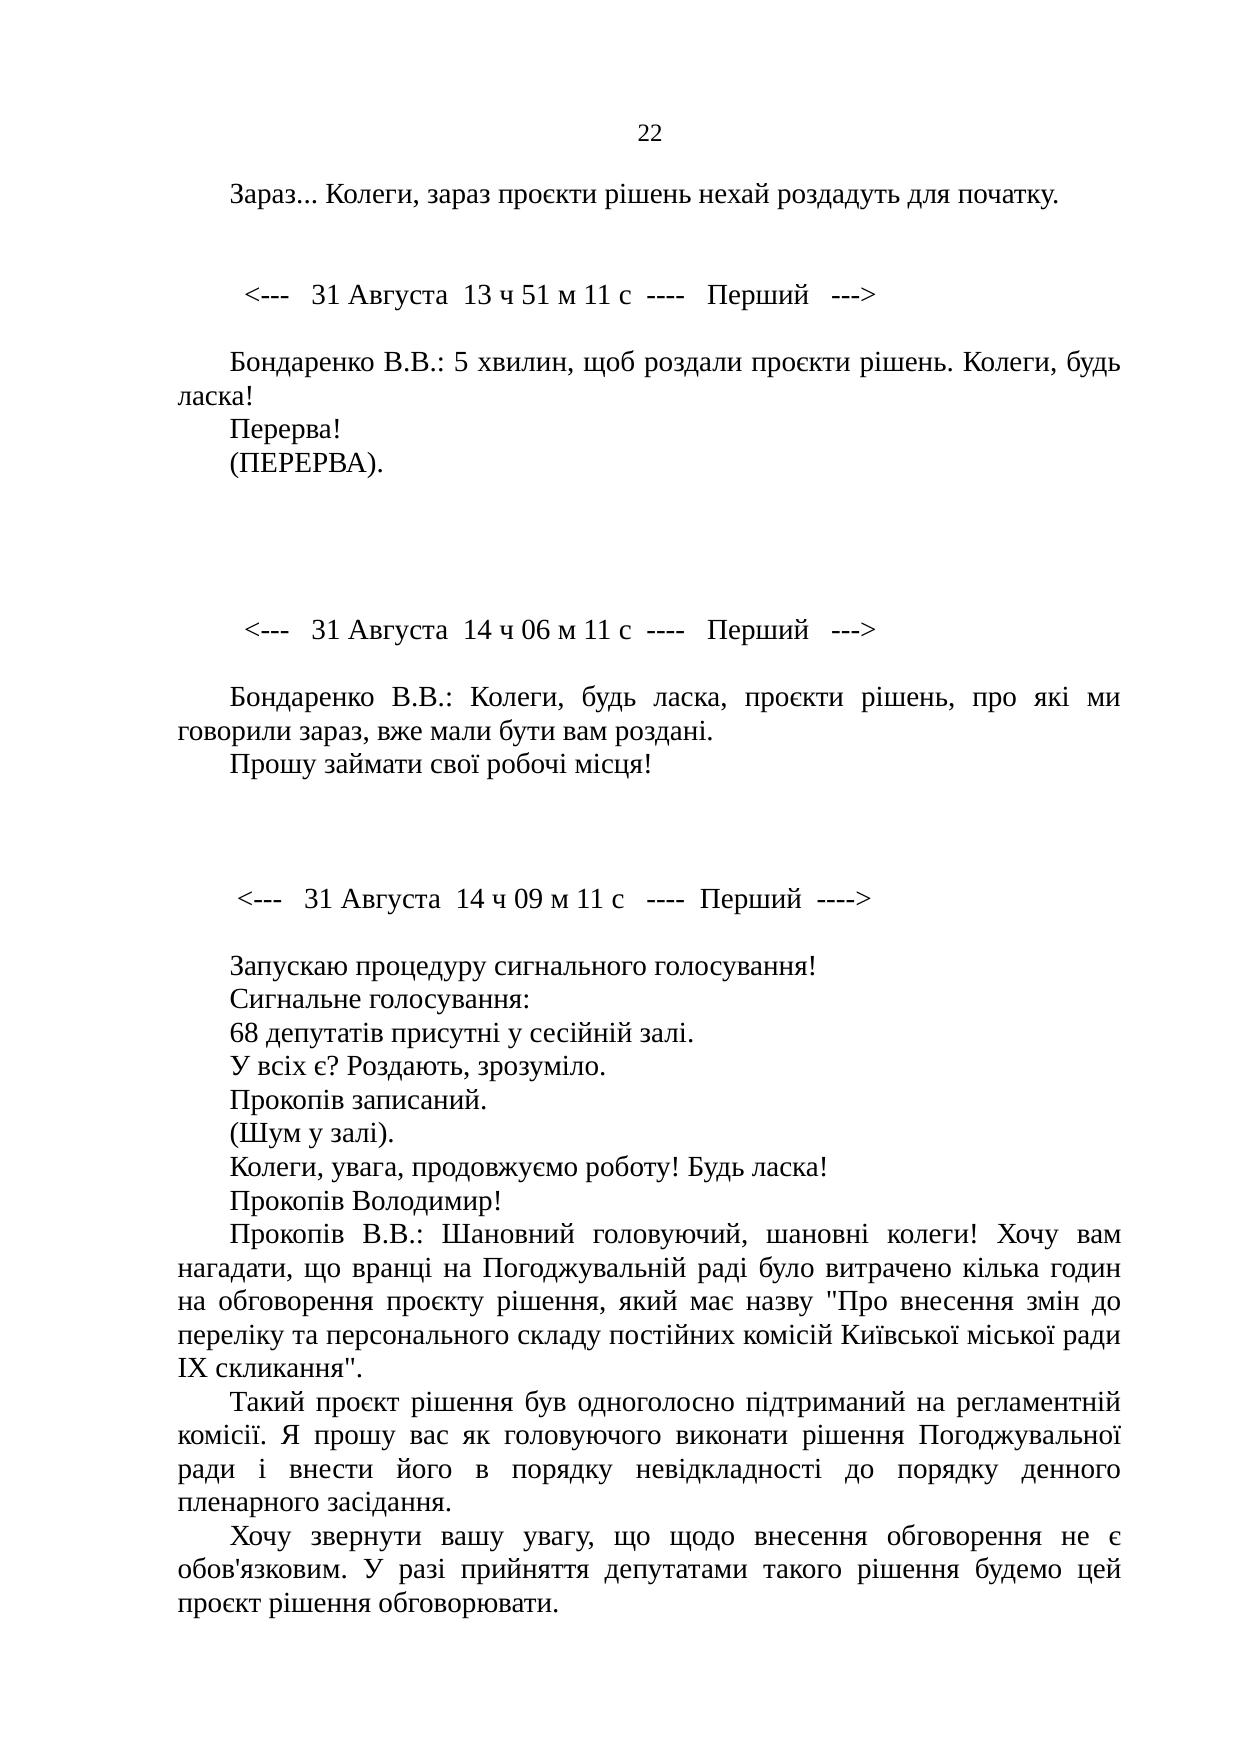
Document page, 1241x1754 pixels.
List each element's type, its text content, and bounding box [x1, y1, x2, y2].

text Прокопів В.В.: Шановний головуючий, шановні колеги! Хочу вам нагадати, що вранці на Погоджувальній раді було витрачено кілька годин на обговорення проєкту рішення, який має назву "Про внесення змін до переліку та персонального складу постійних комісій Київської міської ради IX скликання". [177, 1216, 1122, 1384]
text Хочу звернути вашу увагу, що щодо внесення обговорення не є обов'язковим. У разі прийняття депутатами такого рішення будемо цей проєкт рішення обговорювати. [177, 1518, 1122, 1619]
text Колеги, увага, продовжуємо роботу! Будь ласка! [177, 1149, 1122, 1183]
text Прошу займати свої робочі місця! [177, 747, 1122, 780]
text Прокопів Володимир! [177, 1183, 1122, 1216]
text Запускаю процедуру сигнального голосування! [177, 948, 1122, 981]
text Зараз... Колеги, зараз проєкти рішень нехай роздадуть для початку. [177, 176, 1122, 210]
text <--- 31 Августа 14 ч 09 м 11 с ---- Перший ----> [177, 881, 1122, 914]
text (ПЕРЕРВА). [177, 445, 1122, 478]
text 68 депутатів присутні у сесійній залі. [177, 1015, 1122, 1048]
text Бондаренко В.В.: Колеги, будь ласка, проєкти рішень, про які ми говорили зараз, вже мали бути вам роздані. [177, 679, 1122, 747]
text Прокопів записаний. [177, 1082, 1122, 1116]
text Перерва! [177, 411, 1122, 445]
text Сигнальне голосування: [177, 981, 1122, 1015]
text (Шум у залі). [177, 1116, 1122, 1149]
text <--- 31 Августа 14 ч 06 м 11 с ---- Перший ---> [177, 612, 1122, 646]
text Такий проєкт рішення був одноголосно підтриманий на регламентній комісії. Я прошу вас як головуючого виконати рішення Погоджувальної ради і внести його в порядку невідкладності до порядку денного пленарного засідання. [177, 1384, 1122, 1518]
text <--- 31 Августа 13 ч 51 м 11 с ---- Перший ---> [177, 277, 1122, 311]
text Бондаренко В.В.: 5 хвилин, щоб роздали проєкти рішень. Колеги, будь ласка! [177, 344, 1122, 411]
text У всіх є? Роздають, зрозуміло. [177, 1048, 1122, 1082]
